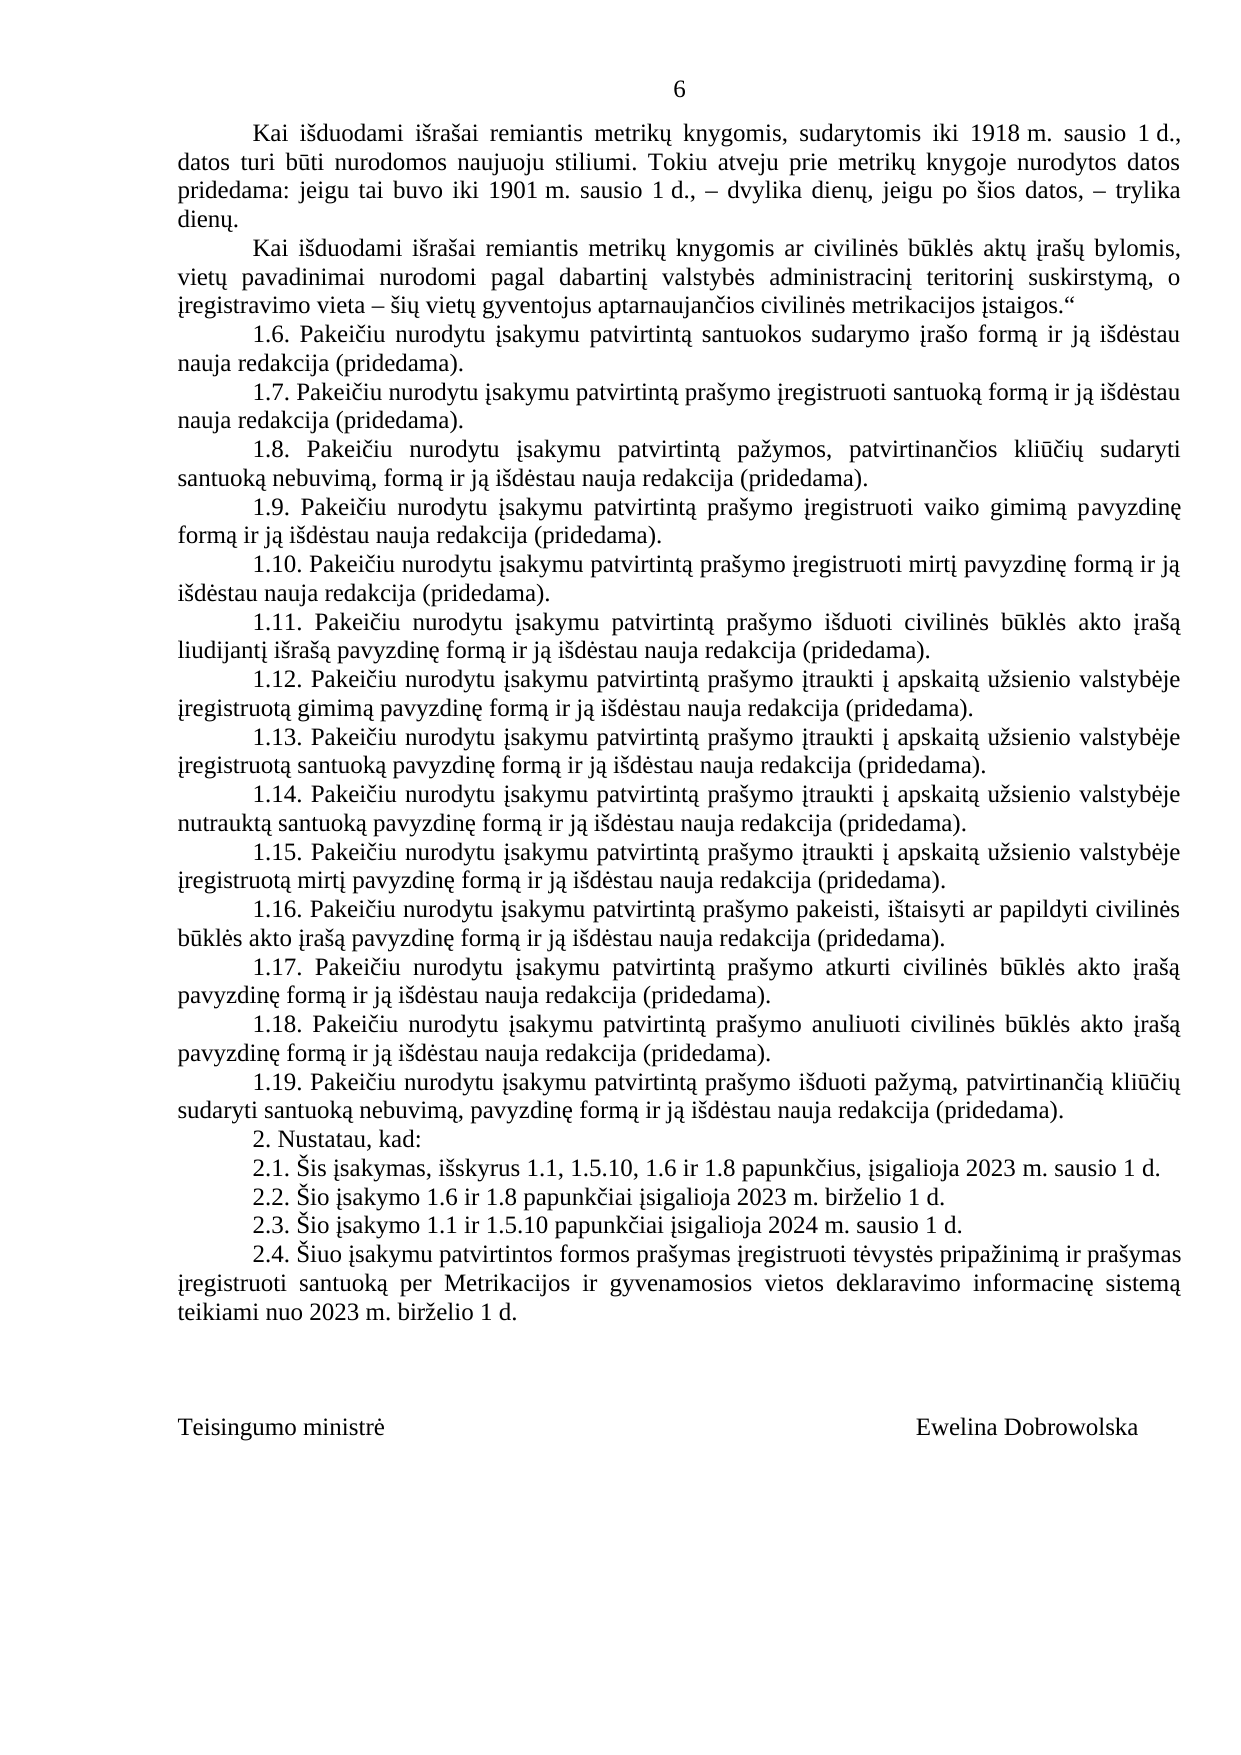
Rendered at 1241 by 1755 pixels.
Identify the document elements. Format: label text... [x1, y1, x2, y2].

text 1.12. Pakeičiu nurodytu įsakymu patvirtintą prašymo įtraukti į apskaitą užsienio valstybėje įregistruotą gimimą pavyzdinę formą ir ją išdėstau nauja redakcija (pridedama). [177, 664, 1181, 722]
text 2.4. Šiuo įsakymu patvirtintos formos prašymas įregistruoti tėvystės pripažinimą ir prašymas įregistruoti santuoką per Metrikacijos ir gyvenamosios vietos deklaravimo informacinę sistemą teikiami nuo 2023 m. birželio 1 d. [177, 1239, 1181, 1326]
text 1.6. Pakeičiu nurodytu įsakymu patvirtintą santuokos sudarymo įrašo formą ir ją išdėstau nauja redakcija (pridedama). [177, 319, 1181, 377]
text 1.17. Pakeičiu nurodytu įsakymu patvirtintą prašymo atkurti civilinės būklės akto įrašą pavyzdinę formą ir ją išdėstau nauja redakcija (pridedama). [177, 952, 1181, 1009]
text 2.3. Šio įsakymo 1.1 ir 1.5.10 papunkčiai įsigalioja 2024 m. sausio 1 d. [177, 1211, 1181, 1239]
text 1.15. Pakeičiu nurodytu įsakymu patvirtintą prašymo įtraukti į apskaitą užsienio valstybėje įregistruotą mirtį pavyzdinę formą ir ją išdėstau nauja redakcija (pridedama). [177, 837, 1181, 894]
text Kai išduodami išrašai remiantis metrikų knygomis, sudarytomis iki 1918 m. sausio 1 d., datos turi būti nurodomos naujuoju stiliumi. Tokiu atveju prie metrikų knygoje nurodytos datos pridedama: jeigu tai buvo iki 1901 m. sausio 1 d., – dvylika dienų, jeigu po šios datos, – trylika dienų. [177, 118, 1181, 233]
text 2.1. Šis įsakymas, išskyrus 1.1, 1.5.10, 1.6 ir 1.8 papunkčius, įsigalioja 2023 m. sausio 1 d. [177, 1153, 1181, 1182]
text 2.2. Šio įsakymo 1.6 ir 1.8 papunkčiai įsigalioja 2023 m. birželio 1 d. [177, 1182, 1181, 1211]
text 1.18. Pakeičiu nurodytu įsakymu patvirtintą prašymo anuliuoti civilinės būklės akto įrašą pavyzdinę formą ir ją išdėstau nauja redakcija (pridedama). [177, 1009, 1181, 1067]
text 1.19. Pakeičiu nurodytu įsakymu patvirtintą prašymo išduoti pažymą, patvirtinančią kliūčių sudaryti santuoką nebuvimą, pavyzdinę formą ir ją išdėstau nauja redakcija (pridedama). [177, 1067, 1181, 1124]
text 1.9. Pakeičiu nurodytu įsakymu patvirtintą prašymo įregistruoti vaiko gimimą pavyzdinę formą ir ją išdėstau nauja redakcija (pridedama). [177, 492, 1181, 549]
text 2. Nustatau, kad: [177, 1124, 1181, 1153]
text 1.7. Pakeičiu nurodytu įsakymu patvirtintą prašymo įregistruoti santuoką formą ir ją išdėstau nauja redakcija (pridedama). [177, 377, 1181, 434]
text 1.13. Pakeičiu nurodytu įsakymu patvirtintą prašymo įtraukti į apskaitą užsienio valstybėje įregistruotą santuoką pavyzdinę formą ir ją išdėstau nauja redakcija (pridedama). [177, 722, 1181, 779]
text Teisingumo ministrė Ewelina Dobrowolska [177, 1412, 1181, 1441]
text 1.10. Pakeičiu nurodytu įsakymu patvirtintą prašymo įregistruoti mirtį pavyzdinę formą ir ją išdėstau nauja redakcija (pridedama). [177, 549, 1181, 607]
text 1.8. Pakeičiu nurodytu įsakymu patvirtintą pažymos, patvirtinančios kliūčių sudaryti santuoką nebuvimą, formą ir ją išdėstau nauja redakcija (pridedama). [177, 434, 1181, 492]
text Kai išduodami išrašai remiantis metrikų knygomis ar civilinės būklės aktų įrašų bylomis, vietų pavadinimai nurodomi pagal dabartinį valstybės administracinį teritorinį suskirstymą, o įregistravimo vieta – šių vietų gyventojus aptarnaujančios civilinės metrikacijos įstaigos.“ [177, 233, 1181, 319]
text 1.14. Pakeičiu nurodytu įsakymu patvirtintą prašymo įtraukti į apskaitą užsienio valstybėje nutrauktą santuoką pavyzdinę formą ir ją išdėstau nauja redakcija (pridedama). [177, 779, 1181, 837]
text 1.11. Pakeičiu nurodytu įsakymu patvirtintą prašymo išduoti civilinės būklės akto įrašą liudijantį išrašą pavyzdinę formą ir ją išdėstau nauja redakcija (pridedama). [177, 607, 1181, 664]
text 1.16. Pakeičiu nurodytu įsakymu patvirtintą prašymo pakeisti, ištaisyti ar papildyti civilinės būklės akto įrašą pavyzdinę formą ir ją išdėstau nauja redakcija (pridedama). [177, 894, 1181, 952]
